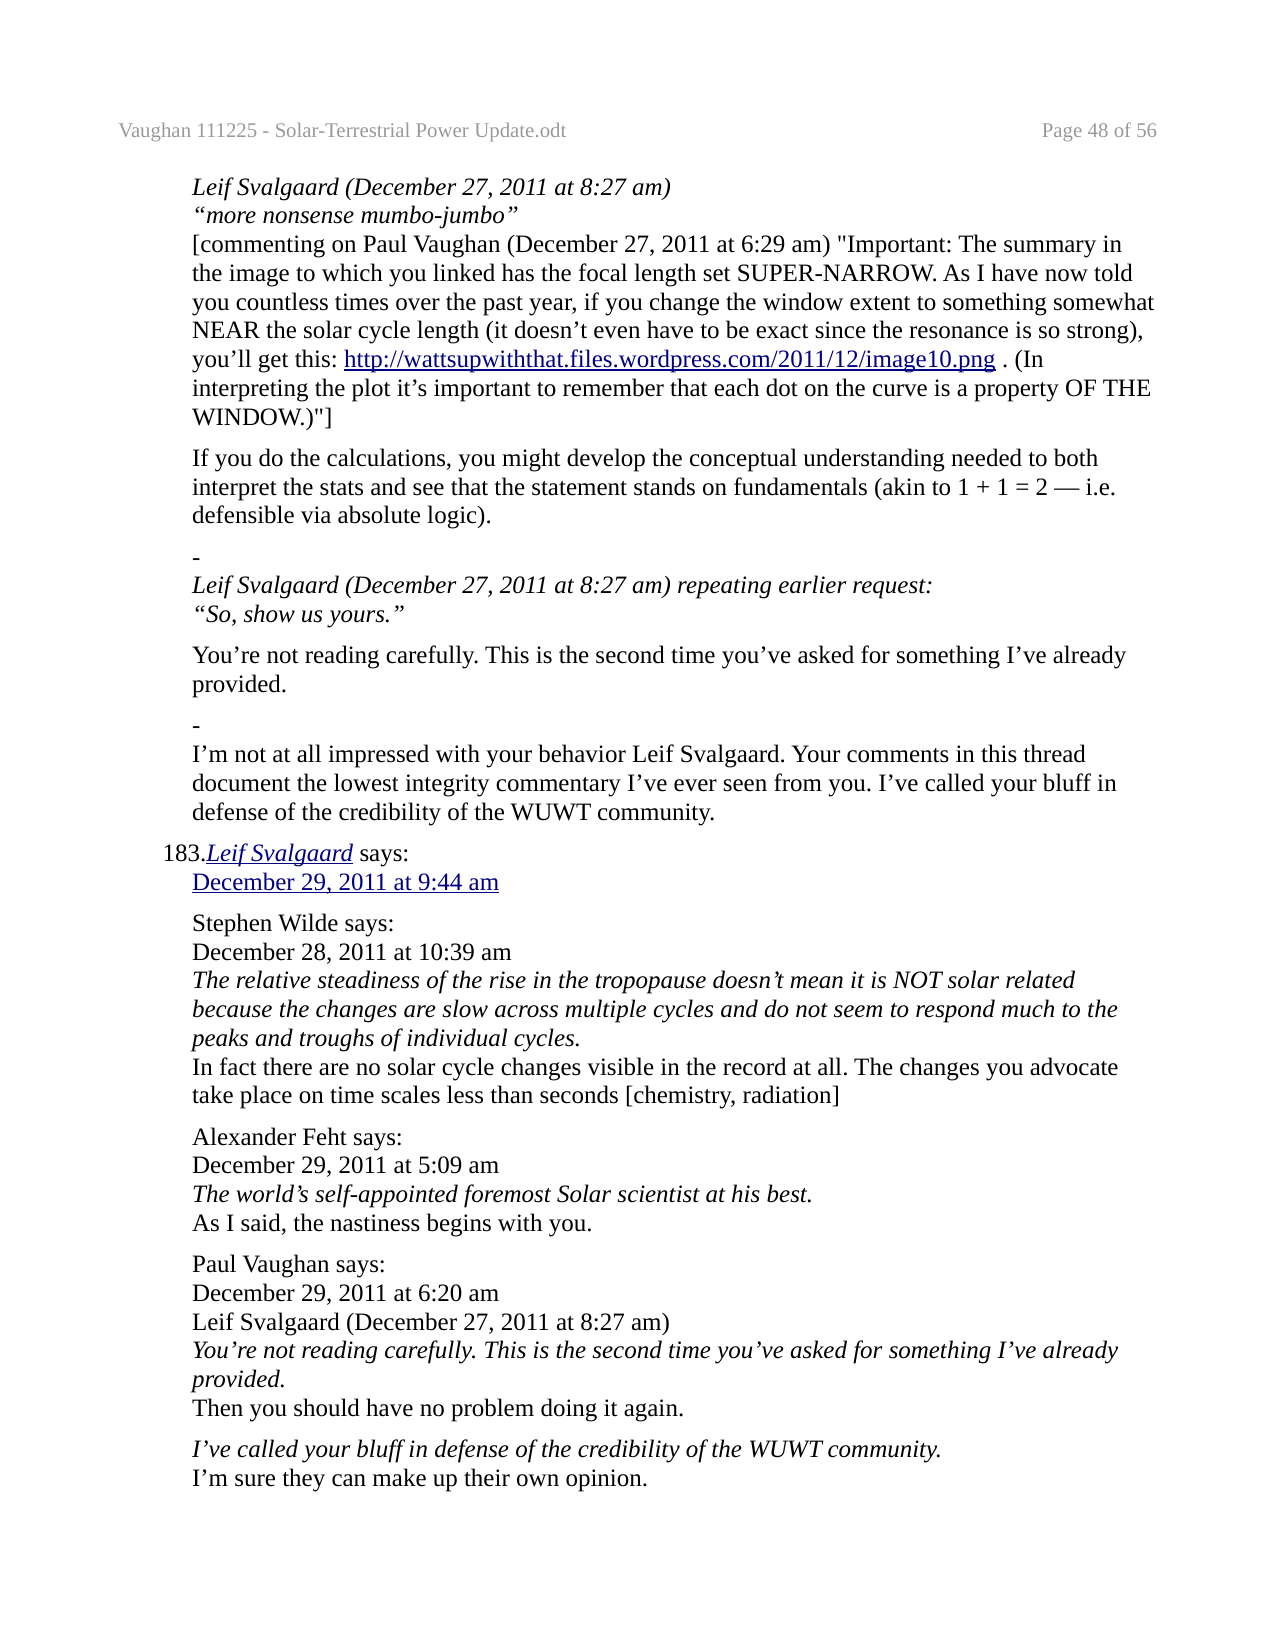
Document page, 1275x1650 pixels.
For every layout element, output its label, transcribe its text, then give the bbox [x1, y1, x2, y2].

list If you do the calculations, you might develop the conceptual understanding needed to both interpret the stats and see that the statement stands on fundamentals (akin to 1 + 1 = 2 — i.e. defensible via absolute logic). [162, 443, 1157, 529]
list I’ve called your bluff in defense of the credibility of the WUWT community. I’m sure they can make up their own opinion. [162, 1434, 1157, 1492]
list Stephen Wilde says: December 28, 2011 at 10:39 am The relative steadiness of the rise in the tropopause doesn’t mean it is NOT solar related because the changes are slow across multiple cycles and do not seem to respond much to the peaks and troughs of individual cycles. In fact there are no solar cycle changes visible in the record at all. The changes you advocate take place on time scales less than seconds [chemistry, radiation] [162, 908, 1157, 1109]
list Alexander Feht says: December 29, 2011 at 5:09 am The world’s self-appointed foremost Solar scientist at his best. As I said, the nastiness begins with you. [162, 1122, 1157, 1237]
list - I’m not at all impressed with your behavior Leif Svalgaard. Your comments in this thread document the lowest integrity commentary I’ve ever seen from you. I’ve called your bluff in defense of the credibility of the WUWT community. [162, 710, 1157, 825]
list You’re not reading carefully. This is the second time you’ve asked for something I’ve already provided. [162, 640, 1157, 698]
list Paul Vaughan says: December 29, 2011 at 6:20 am Leif Svalgaard (December 27, 2011 at 8:27 am) You’re not reading carefully. This is the second time you’ve asked for something I’ve already provided. Then you should have no problem doing it again. [162, 1249, 1157, 1422]
list December 29, 2011 at 9:44 am [162, 867, 1157, 895]
list - Leif Svalgaard (December 27, 2011 at 8:27 am) repeating earlier request: “So, show us yours.” [162, 542, 1157, 628]
list Leif Svalgaard says: [162, 838, 1157, 867]
list Leif Svalgaard (December 27, 2011 at 8:27 am) “more nonsense mumbo-jumbo” [commenting on Paul Vaughan (December 27, 2011 at 6:29 am) "Important: The summary in the image to which you linked has the focal length set SUPER-NARROW. As I have now told you countless times over the past year, if you change the window extent to something somewhat NEAR the solar cycle length (it doesn’t even have to be exact since the resonance is so strong), you’ll get this: http://wattsupwiththat.files.wordpress.com/2011/12/image10.png . (In interpreting the plot it’s important to remember that each dot on the curve is a property OF THE WINDOW.)"] [162, 172, 1157, 430]
